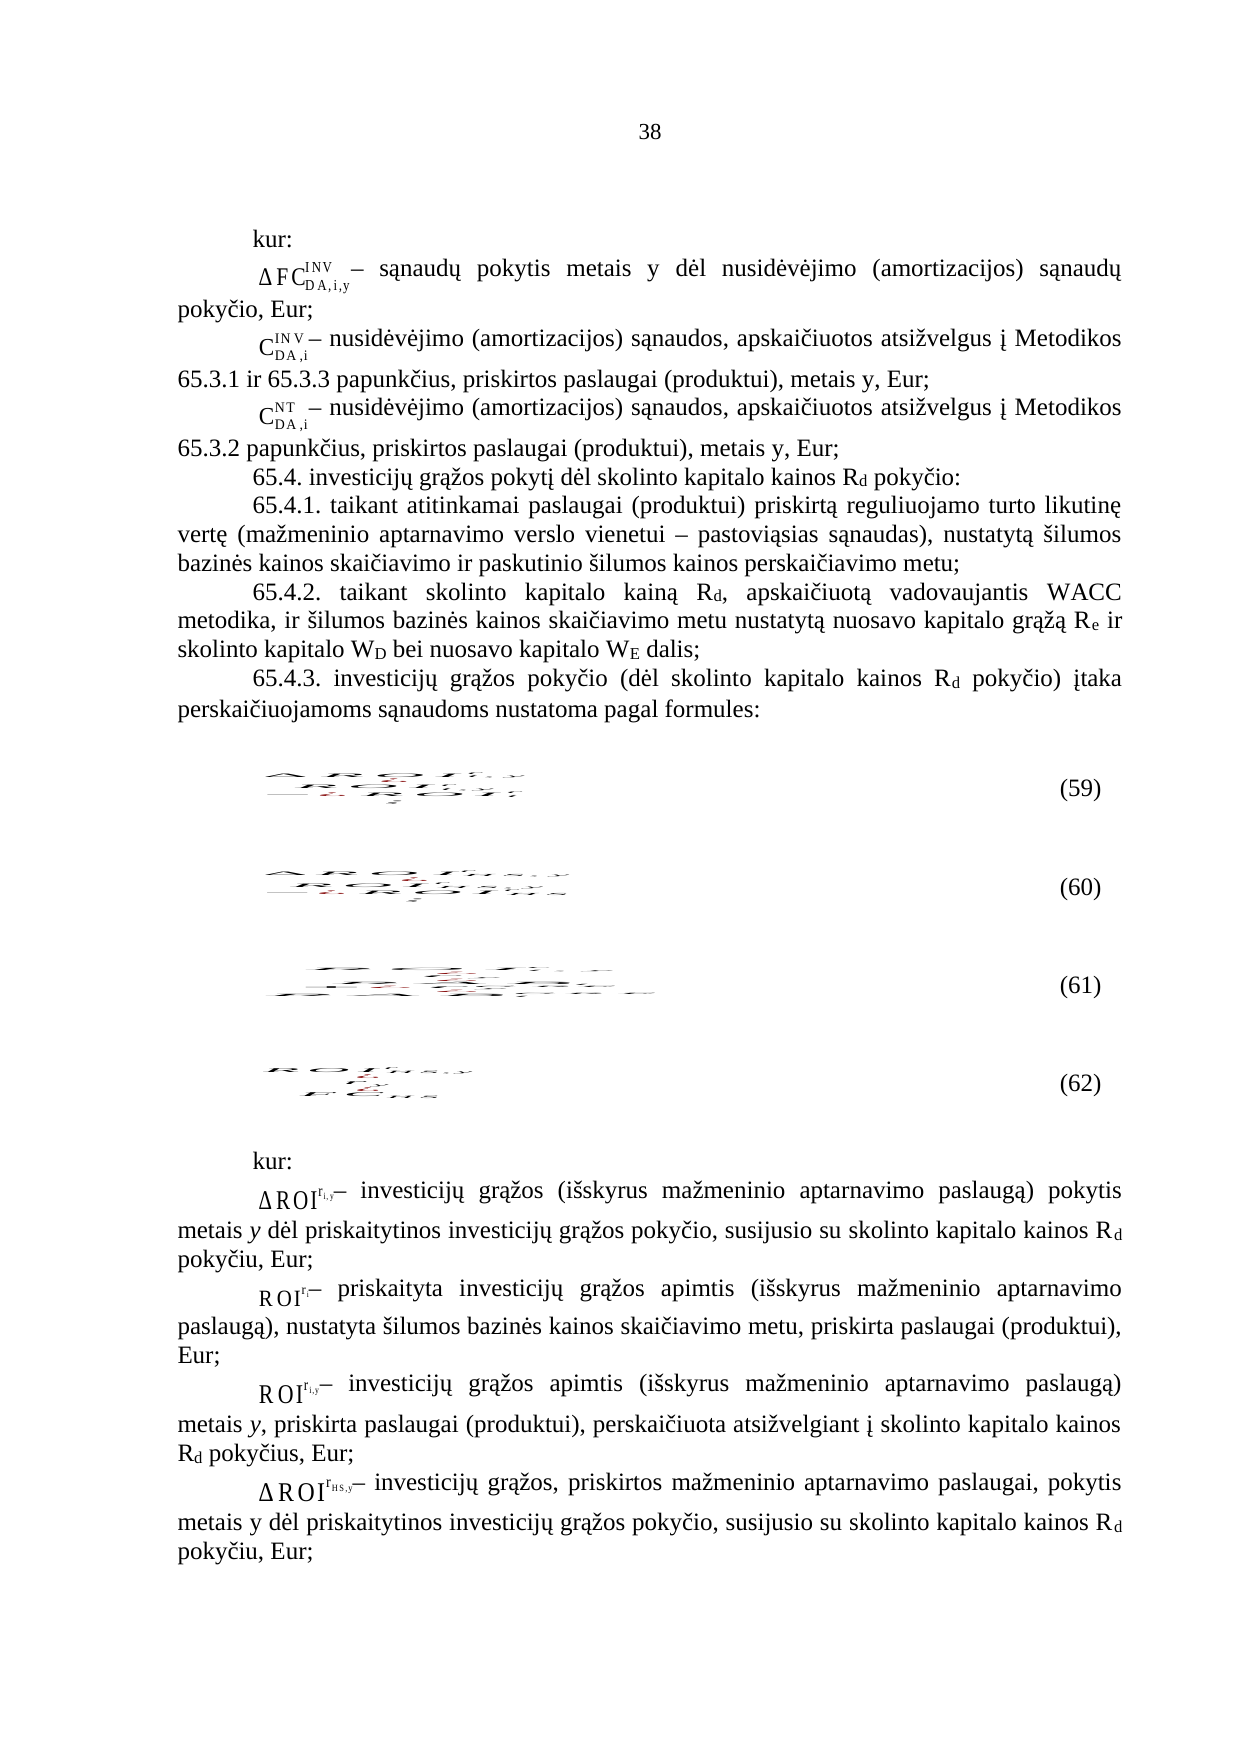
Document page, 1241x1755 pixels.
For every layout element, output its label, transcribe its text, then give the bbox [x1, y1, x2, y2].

text – investicijų grąžos apimtis (išskyrus mažmeninio aptarnavimo paslaugą) metais y, priskirta paslaugai (produktui), perskaičiuota atsižvelgiant į skolinto kapitalo kainos Rd pokyčius, Eur; [177, 1368, 1122, 1467]
table_header [177, 950, 248, 1019]
table_header [177, 851, 248, 921]
text 65.4.1. taikant atitinkamai paslaugai (produktui) priskirtą reguliuojamo turto likutinę vertę (mažmeninio aptarnavimo verslo vienetui – pastoviąsias sąnaudas), nustatytą šilumos bazinės kainos skaičiavimo ir paskutinio šilumos kainos perskaičiavimo metu; [177, 490, 1122, 577]
text – investicijų grąžos (išskyrus mažmeninio aptarnavimo paslaugą) pokytis metais y dėl priskaitytinos investicijų grąžos pokyčio, susijusio su skolinto kapitalo kainos Rd pokyčiu, Eur; [177, 1175, 1122, 1273]
table_header [249, 1048, 1038, 1117]
text kur: [177, 1146, 1122, 1175]
text – investicijų grąžos, priskirtos mažmeninio aptarnavimo paslaugai, pokytis metais y dėl priskaitytinos investicijų grąžos pokyčio, susijusio su skolinto kapitalo kainos Rd pokyčiu, Eur; [177, 1467, 1122, 1564]
table_header (62) [1039, 1048, 1122, 1117]
table_header (60) [1039, 851, 1122, 921]
text – sąnaudų pokytis metais y dėl nusidėvėjimo (amortizacijos) sąnaudų pokyčio, Eur; [177, 253, 1122, 323]
table_header [249, 950, 1038, 1019]
text 65.4.2. taikant skolinto kapitalo kainą Rd, apskaičiuotą vadovaujantis WACC metodika, ir šilumos bazinės kainos skaičiavimo metu nustatytą nuosavo kapitalo grąžą Re ir skolinto kapitalo WD bei nuosavo kapitalo WE dalis; [177, 577, 1122, 663]
table_header [177, 1048, 248, 1117]
table_header (59) [1039, 753, 1122, 823]
text – nusidėvėjimo (amortizacijos) sąnaudos, apskaičiuotos atsižvelgus į Metodikos 65.3.1 ir 65.3.3 papunkčius, priskirtos paslaugai (produktui), metais y, Eur; [177, 323, 1122, 392]
table_header [177, 753, 248, 823]
text kur: [177, 224, 1122, 253]
table_header [249, 753, 1038, 823]
text – priskaityta investicijų grąžos apimtis (išskyrus mažmeninio aptarnavimo paslaugą), nustatyta šilumos bazinės kainos skaičiavimo metu, priskirta paslaugai (produktui), Eur; [177, 1273, 1122, 1368]
table_header [249, 851, 1038, 921]
text – nusidėvėjimo (amortizacijos) sąnaudos, apskaičiuotos atsižvelgus į Metodikos 65.3.2 papunkčius, priskirtos paslaugai (produktui), metais y, Eur; [177, 392, 1122, 462]
table_header (61) [1039, 950, 1122, 1019]
text 65.4. investicijų grąžos pokytį dėl skolinto kapitalo kainos Rd pokyčio: [177, 462, 1122, 490]
text 65.4.3. investicijų grąžos pokyčio (dėl skolinto kapitalo kainos Rd pokyčio) įtaka perskaičiuojamoms sąnaudoms nustatoma pagal formules: [177, 663, 1122, 722]
